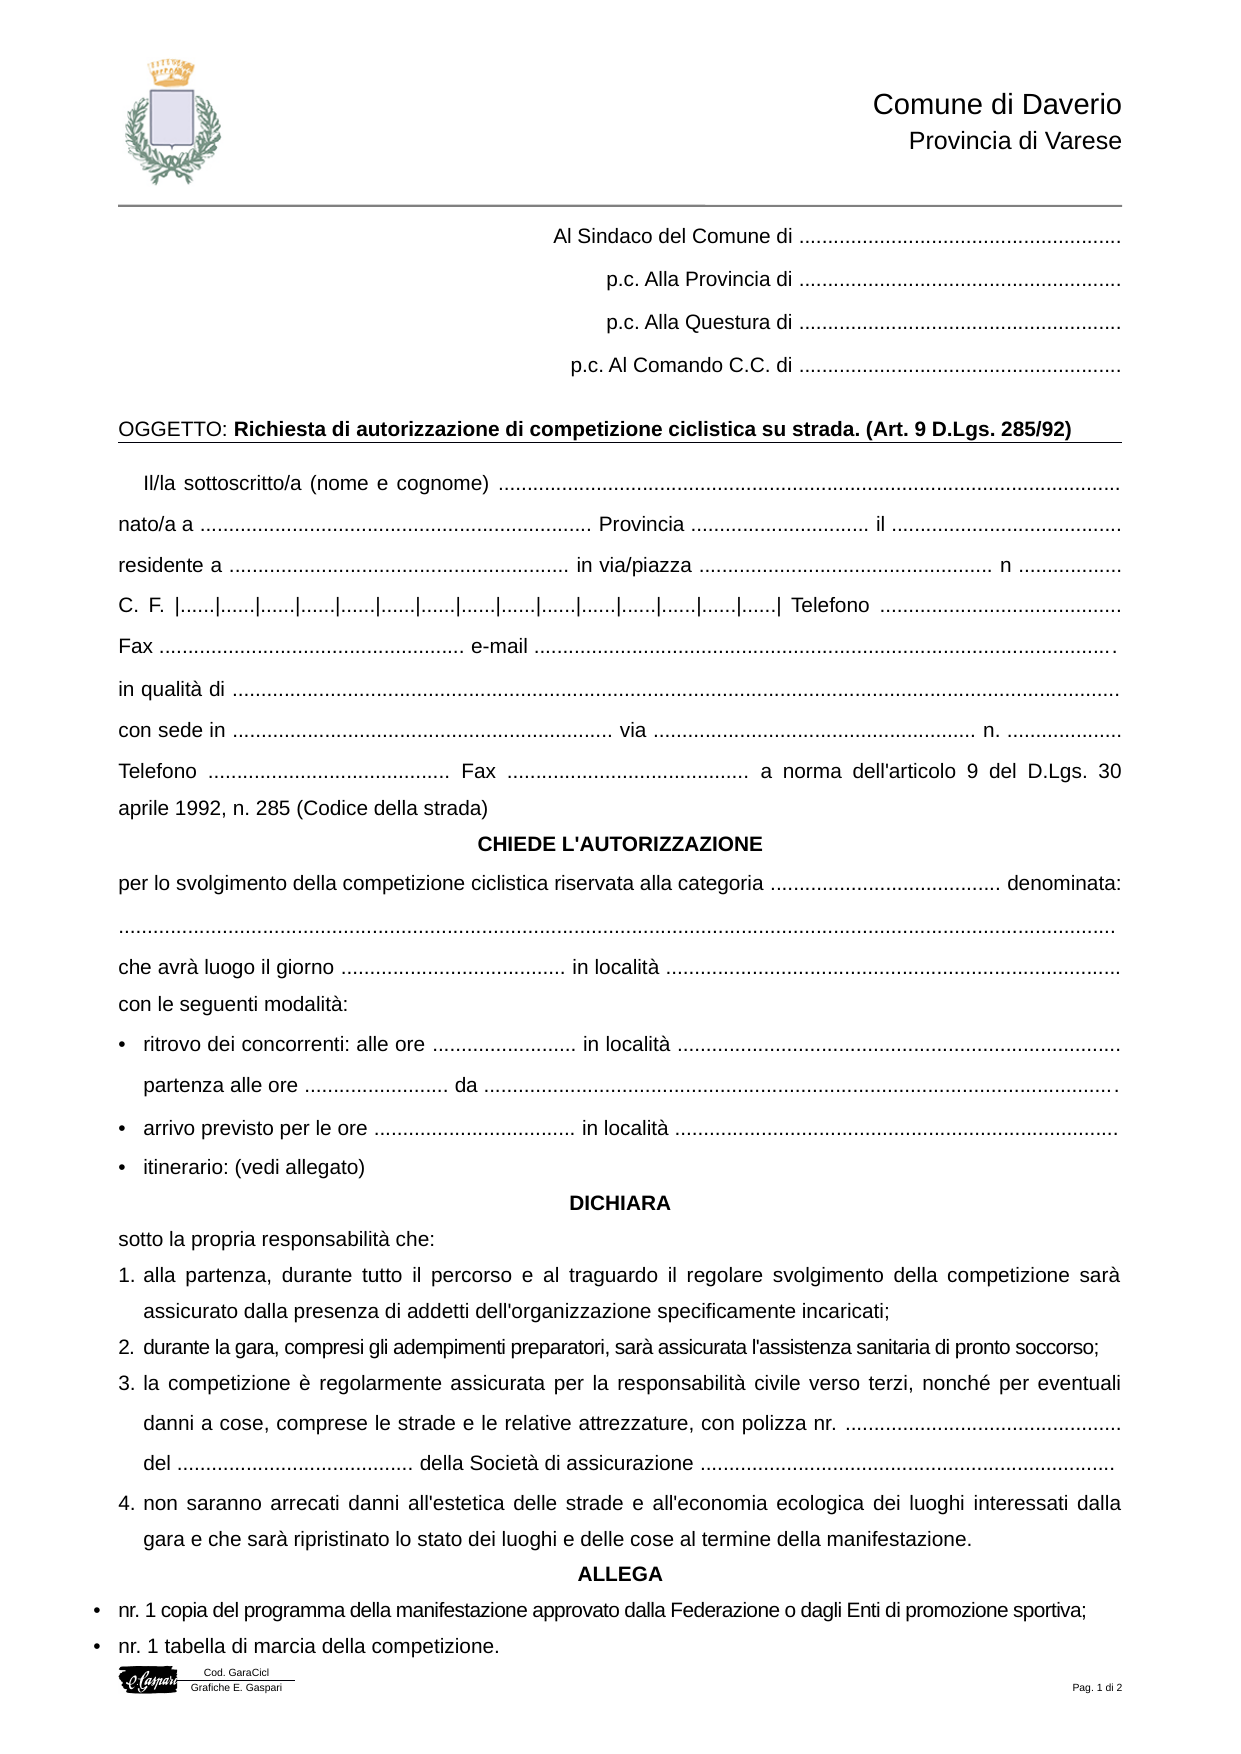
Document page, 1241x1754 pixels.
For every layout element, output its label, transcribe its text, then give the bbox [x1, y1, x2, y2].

text Comune di Daverio [224, 87, 1122, 121]
text p.c. Alla Provincia di ........................................................ [443, 263, 1122, 292]
text CHIEDE L'AUTORIZZAZIONE [118, 832, 1122, 856]
picture [122, 57, 224, 188]
text • ritrovo dei concorrenti: alle ore ......................... in località ............................................................................. partenza alle ore ......................... da .............................................................................................................. [118, 1028, 1122, 1097]
text • nr. 1 copia del programma della manifestazione approvato dalla Federazione o dagli Enti di promozione sportiva; [93, 1598, 1122, 1622]
text 2. durante la gara, compresi gli adempimenti preparatori, sarà assicurata l'assistenza sanitaria di pronto soccorso; [118, 1335, 1122, 1359]
picture [118, 1665, 178, 1694]
text 1. alla partenza, durante tutto il percorso e al traguardo il regolare svolgimento della competizione sarà assicurato dalla presenza di addetti dell'organizzazione specificamente incaricati; [118, 1263, 1122, 1323]
text OGGETTO: Richiesta di autorizzazione di competizione ciclistica su strada. (Art. 9 D.Lgs. 285/92) [118, 416, 1122, 442]
text Provincia di Varese [224, 126, 1122, 155]
text per lo svolgimento della competizione ciclistica riservata alla categoria ........................................ denominata: [118, 867, 1122, 896]
text Al Sindaco del Comune di ........................................................ [443, 220, 1122, 249]
text • nr. 1 tabella di marcia della competizione. [93, 1634, 1122, 1658]
text DICHIARA [118, 1191, 1122, 1215]
text • arrivo previsto per le ore ................................... in località ............................................................................. [118, 1112, 1122, 1141]
text Il/la sottoscritto/a (nome e cognome) ............................................................................................................ nato/a a .................................................................... Provincia ............................... il ........................................ residente a ........................................................... in via/piazza ................................................... n .................. C. F. |......|......|......|......|......|......|......|......|......|......|......|......|......|......|......| Telefono .......................................... Fax ..................................................... e-mail ..................................................................................................... [118, 467, 1122, 659]
text ALLEGA [118, 1562, 1122, 1586]
text p.c. Alla Questura di ........................................................ [443, 306, 1122, 335]
text 4. non saranno arrecati danni all'estetica delle strade e all'economia ecologica dei luoghi interessati dalla gara e che sarà ripristinato lo stato dei luoghi e delle cose al termine della manifestazione. [118, 1490, 1122, 1550]
text 3. la competizione è regolarmente assicurata per la responsabilità civile verso terzi, nonché per eventuali danni a cose, comprese le strade e le relative attrezzature, con polizza nr. ................................................ del ......................................... della Società di assicurazione ........................................................................ [118, 1371, 1122, 1476]
text p.c. Al Comando C.C. di ........................................................ [443, 349, 1122, 378]
text in qualità di .......................................................................................................................................................... con sede in .................................................................. via ........................................................ n. .................... Telefono .......................................... Fax .......................................... a norma dell'articolo 9 del D.Lgs. 30 aprile 1992, n. 285 (Codice della strada) [118, 673, 1122, 819]
text ............................................................................................................................................................................. che avrà luogo il giorno ....................................... in località ............................................................................... con le seguenti modalità: [118, 911, 1122, 1016]
text • itinerario: (vedi allegato) [118, 1155, 1122, 1179]
text sotto la propria responsabilità che: [118, 1227, 1122, 1251]
